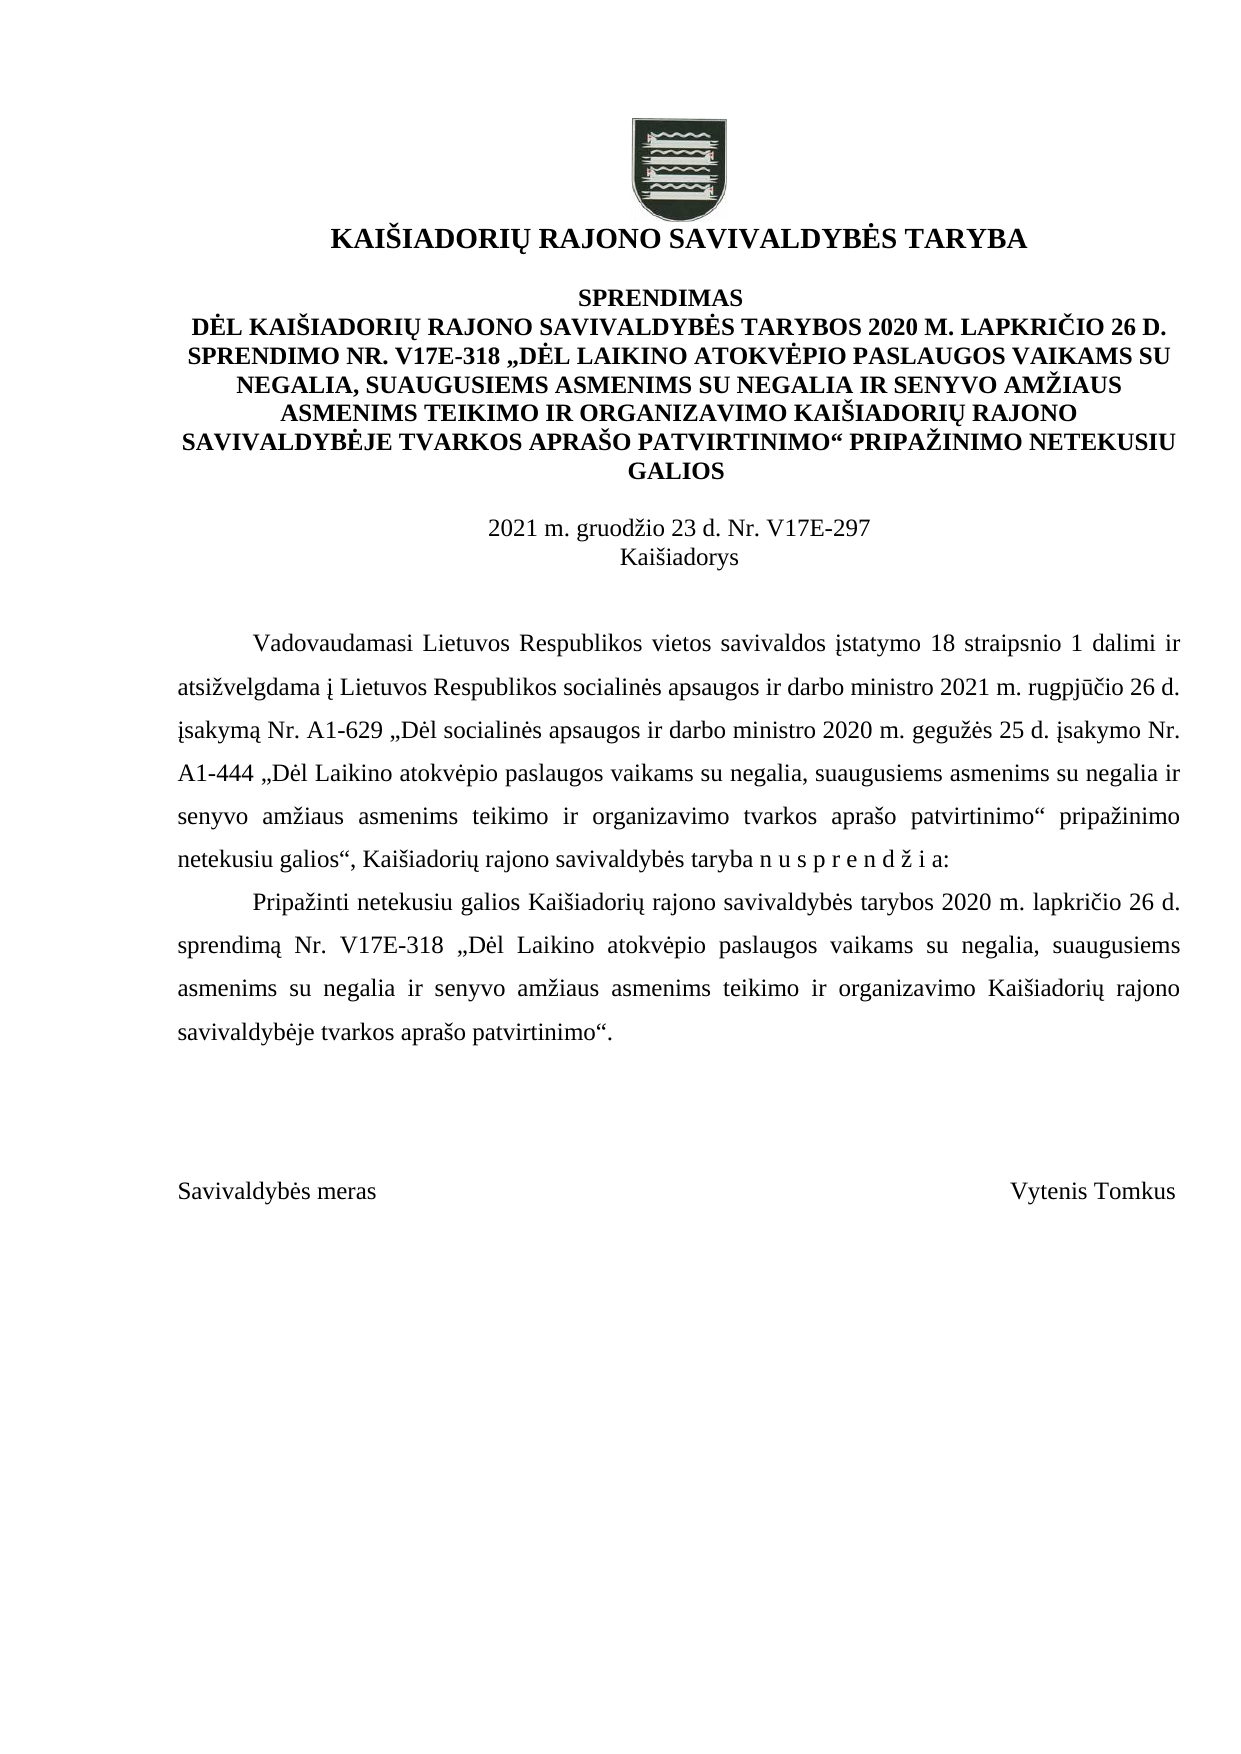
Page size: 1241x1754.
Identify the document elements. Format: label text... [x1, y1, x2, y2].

text KAIŠIADORIŲ RAJONO SAVIVALDYBĖS TARYBA [177, 221, 1181, 255]
text Vadovaudamasi Lietuvos Respublikos vietos savivaldos įstatymo 18 straipsnio 1 dalimi ir atsižvelgdama į Lietuvos Respublikos socialinės apsaugos ir darbo ministro 2021 m. rugpjūčio 26 d. įsakymą Nr. A1-629 „Dėl socialinės apsaugos ir darbo ministro 2020 m. gegužės 25 d. įsakymo Nr. A1-444 „Dėl Laikino atokvėpio paslaugos vaikams su negalia, suaugusiems asmenims su negalia ir senyvo amžiaus asmenims teikimo ir organizavimo tvarkos aprašo patvirtinimo“ pripažinimo netekusiu galios“, Kaišiadorių rajono savivaldybės taryba n u s p r e n d ž i a: [177, 628, 1181, 873]
text SPRENDIMAS [177, 283, 1181, 312]
text Pripažinti netekusiu galios Kaišiadorių rajono savivaldybės tarybos 2020 m. lapkričio 26 d. sprendimą Nr. V17E-318 „Dėl Laikino atokvėpio paslaugos vaikams su negalia, suaugusiems asmenims su negalia ir senyvo amžiaus asmenims teikimo ir organizavimo Kaišiadorių rajono savivaldybėje tvarkos aprašo patvirtinimo“. [177, 887, 1181, 1045]
text 2021 m. gruodžio 23 d. Nr. V17E-297 [177, 513, 1181, 542]
text Savivaldybės meras Vytenis Tomkus [177, 1176, 1181, 1205]
text Kaišiadorys [177, 542, 1181, 571]
text DĖL KAIŠIADORIŲ RAJONO SAVIVALDYBĖS TARYBOS 2020 M. LAPKRIČIO 26 D. SPRENDIMO NR. V17E-318 „DĖL LAIKINO ATOKVĖPIO PASLAUGOS VAIKAMS SU NEGALIA, SUAUGUSIEMS ASMENIMS SU NEGALIA IR SENYVO AMŽIAUS ASMENIMS TEIKIMO IR ORGANIZAVIMO KAIŠIADORIŲ RAJONO SAVIVALDYBĖJE TVARKOS APRAŠO PATVIRTINIMO“ PRIPAŽINIMO NETEKUSIU GALIOS [177, 312, 1181, 485]
